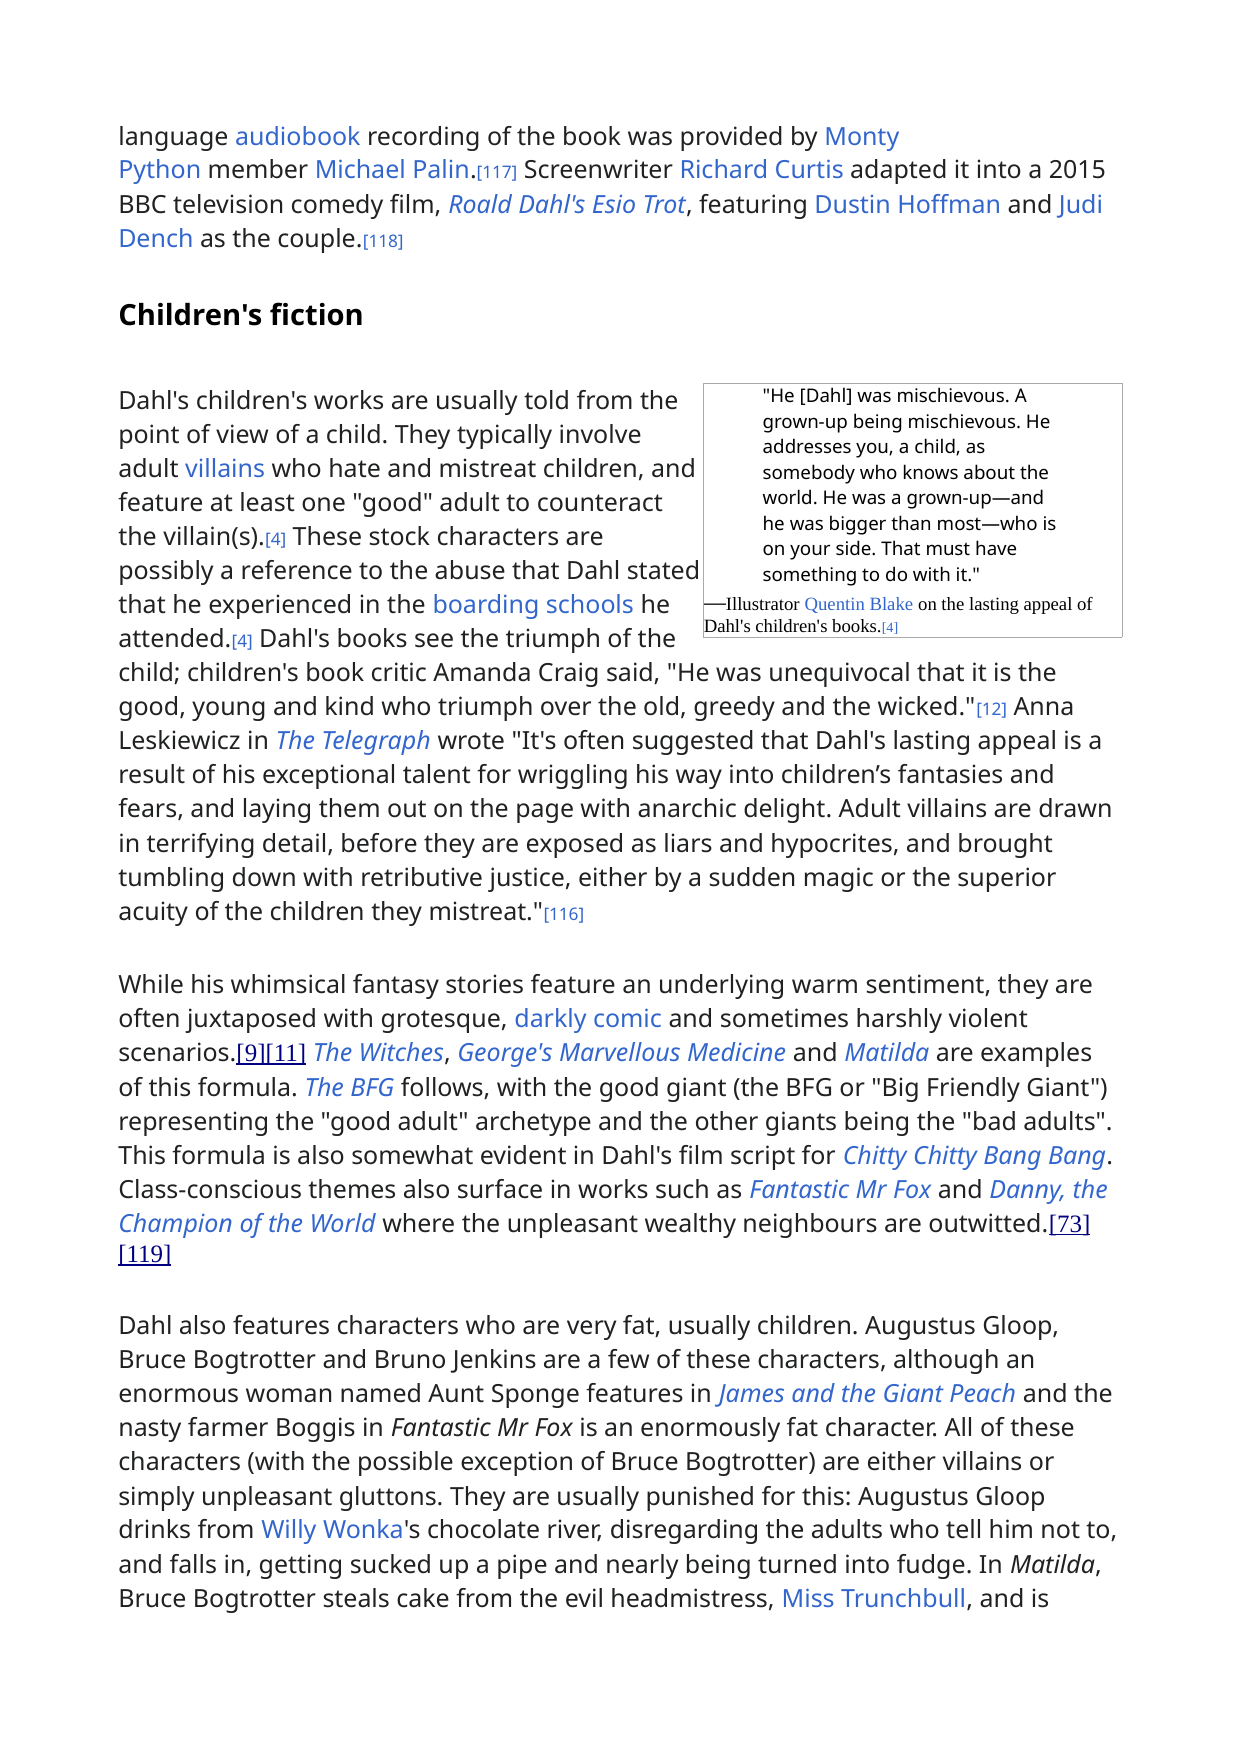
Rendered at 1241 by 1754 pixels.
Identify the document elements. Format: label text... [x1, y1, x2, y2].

text —Illustrator Quentin Blake on the lasting appeal of Dahl's children's books.[4] [704, 587, 1122, 637]
text Dahl also features characters who are very fat, usually children. Augustus Gloop, Bruce Bogtrotter and Bruno Jenkins are a few of these characters, although an enormous woman named Aunt Sponge features in James and the Giant Peach and the nasty farmer Boggis in Fantastic Mr Fox is an enormously fat character. All of these characters (with the possible exception of Bruce Bogtrotter) are either villains or simply unpleasant gluttons. They are usually punished for this: Augustus Gloop drinks from Willy Wonka's chocolate river, disregarding the adults who tell him not to, and falls in, getting sucked up a pipe and nearly being turned into fudge. In Matilda, Bruce Bogtrotter steals cake from the evil headmistress, Miss Trunchbull, and is [118, 1308, 1122, 1614]
text Dahl's children's works are usually told from the point of view of a child. They typically involve adult villains who hate and mistreat children, and feature at least one "good" adult to counteract the villain(s).[4] These stock characters are possibly a reference to the abuse that Dahl stated that he experienced in the boarding schools he attended.[4] Dahl's books see the triumph of the child; children's book critic Amanda Craig said, "He was unequivocal that it is the good, young and kind who triumph over the old, greedy and the wicked."[12] Anna Leskiewicz in The Telegraph wrote "It's often suggested that Dahl's lasting appeal is a result of his exceptional talent for wriggling his way into children’s fantasies and fears, and laying them out on the page with anarchic delight. Adult villains are drawn in terrifying detail, before they are exposed as liars and hypocrites, and brought tumbling down with retributive justice, either by a sudden magic or the superior acuity of the children they mistreat."[116] [118, 382, 1122, 927]
text language audiobook recording of the book was provided by Monty Python member Michael Palin.[117] Screenwriter Richard Curtis adapted it into a 2015 BBC television comedy film, Roald Dahl's Esio Trot, featuring Dustin Hoffman and Judi Dench as the couple.[118] [118, 118, 1122, 254]
subtitle Children's fiction [118, 294, 1122, 334]
text While his whimsical fantasy stories feature an underlying warm sentiment, they are often juxtaposed with grotesque, darkly comic and sometimes harshly violent scenarios.[9][11] The Witches, George's Marvellous Medicine and Matilda are examples of this formula. The BFG follows, with the good giant (the BFG or "Big Friendly Giant") representing the "good adult" archetype and the other giants being the "bad adults". This formula is also somewhat evident in Dahl's film script for Chitty Chitty Bang Bang. Class-conscious themes also surface in works such as Fantastic Mr Fox and Danny, the Champion of the World where the unpleasant wealthy neighbours are outwitted.[73][119] [118, 967, 1122, 1268]
text "He [Dahl] was mischievous. A grown-up being mischievous. He addresses you, a child, as somebody who knows about the world. He was a grown-up—and he was bigger than most—who is on your side. That must have something to do with it." [762, 384, 1063, 587]
